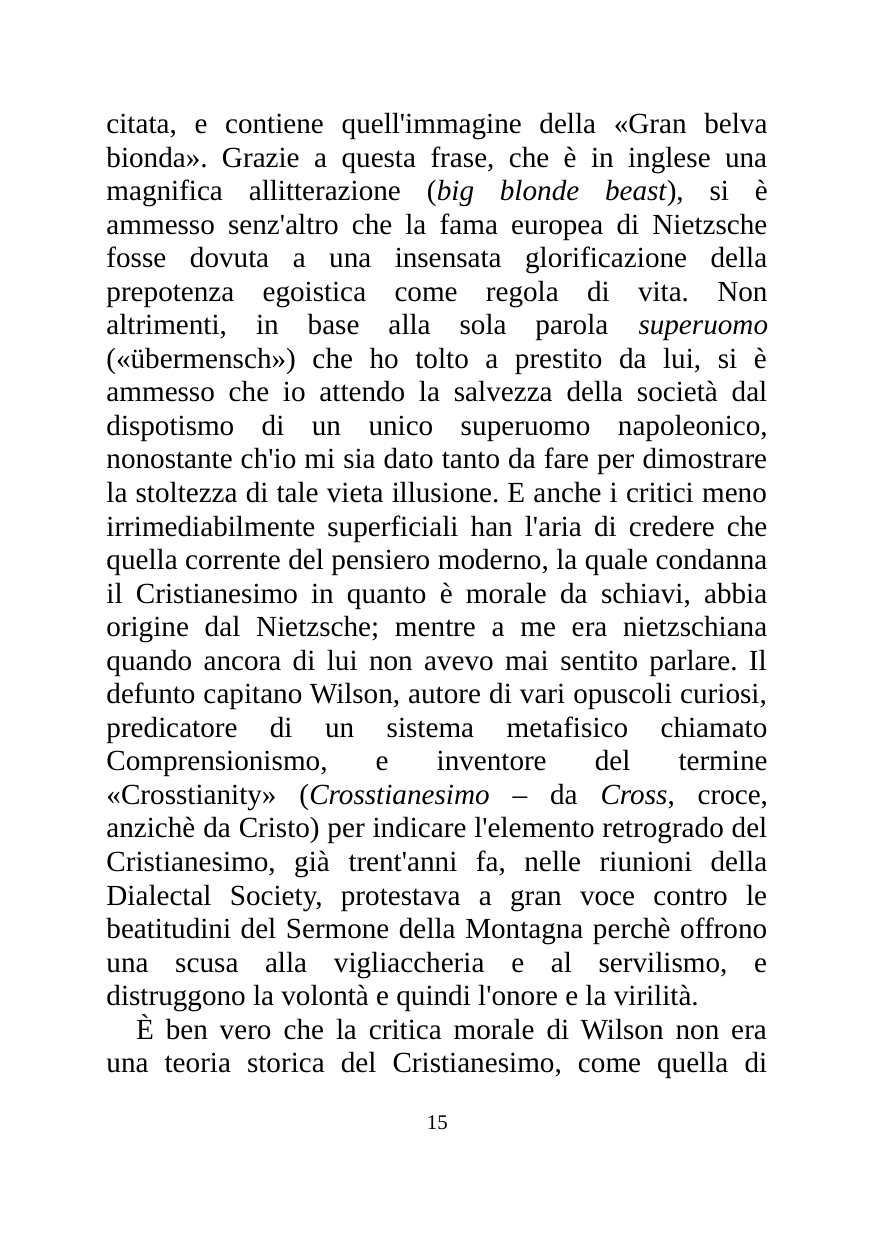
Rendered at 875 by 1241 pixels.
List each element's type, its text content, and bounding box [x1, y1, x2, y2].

text È ben vero che la critica morale di Wilson non era una teoria storica del Cristianesimo, come quella di [106, 1012, 768, 1079]
text citata, e contiene quell'immagine della «Gran belva bionda». Grazie a questa frase, che è in inglese una magnifica allitterazione (big blonde beast), si è ammesso senz'altro che la fama europea di Nietzsche fosse dovuta a una insensata glorificazione della prepotenza egoistica come regola di vita. Non altrimenti, in base alla sola parola superuomo («übermensch») che ho tolto a prestito da lui, si è ammesso che io attendo la salvezza della società dal dispotismo di un unico superuomo napoleonico, nonostante ch'io mi sia dato tanto da fare per dimostrare la stoltezza di tale vieta illusione. E anche i critici meno irrimediabilmente superficiali han l'aria di credere che quella corrente del pensiero moderno, la quale condanna il Cristianesimo in quanto è morale da schiavi, abbia origine dal Nietzsche; mentre a me era nietzschiana quando ancora di lui non avevo mai sentito parlare. Il defunto capitano Wilson, autore di vari opuscoli curiosi, predicatore di un sistema metafisico chiamato Comprensionismo, e inventore del termine «Crosstianity» (Crosstianesimo – da Cross, croce, anzichè da Cristo) per indicare l'elemento retrogrado del Cristianesimo, già trent'anni fa, nelle riunioni della Dialectal Society, protestava a gran voce contro le beatitudini del Sermone della Montagna perchè offrono una scusa alla vigliaccheria e al servilismo, e distruggono la volontà e quindi l'onore e la virilità. [106, 106, 768, 1012]
